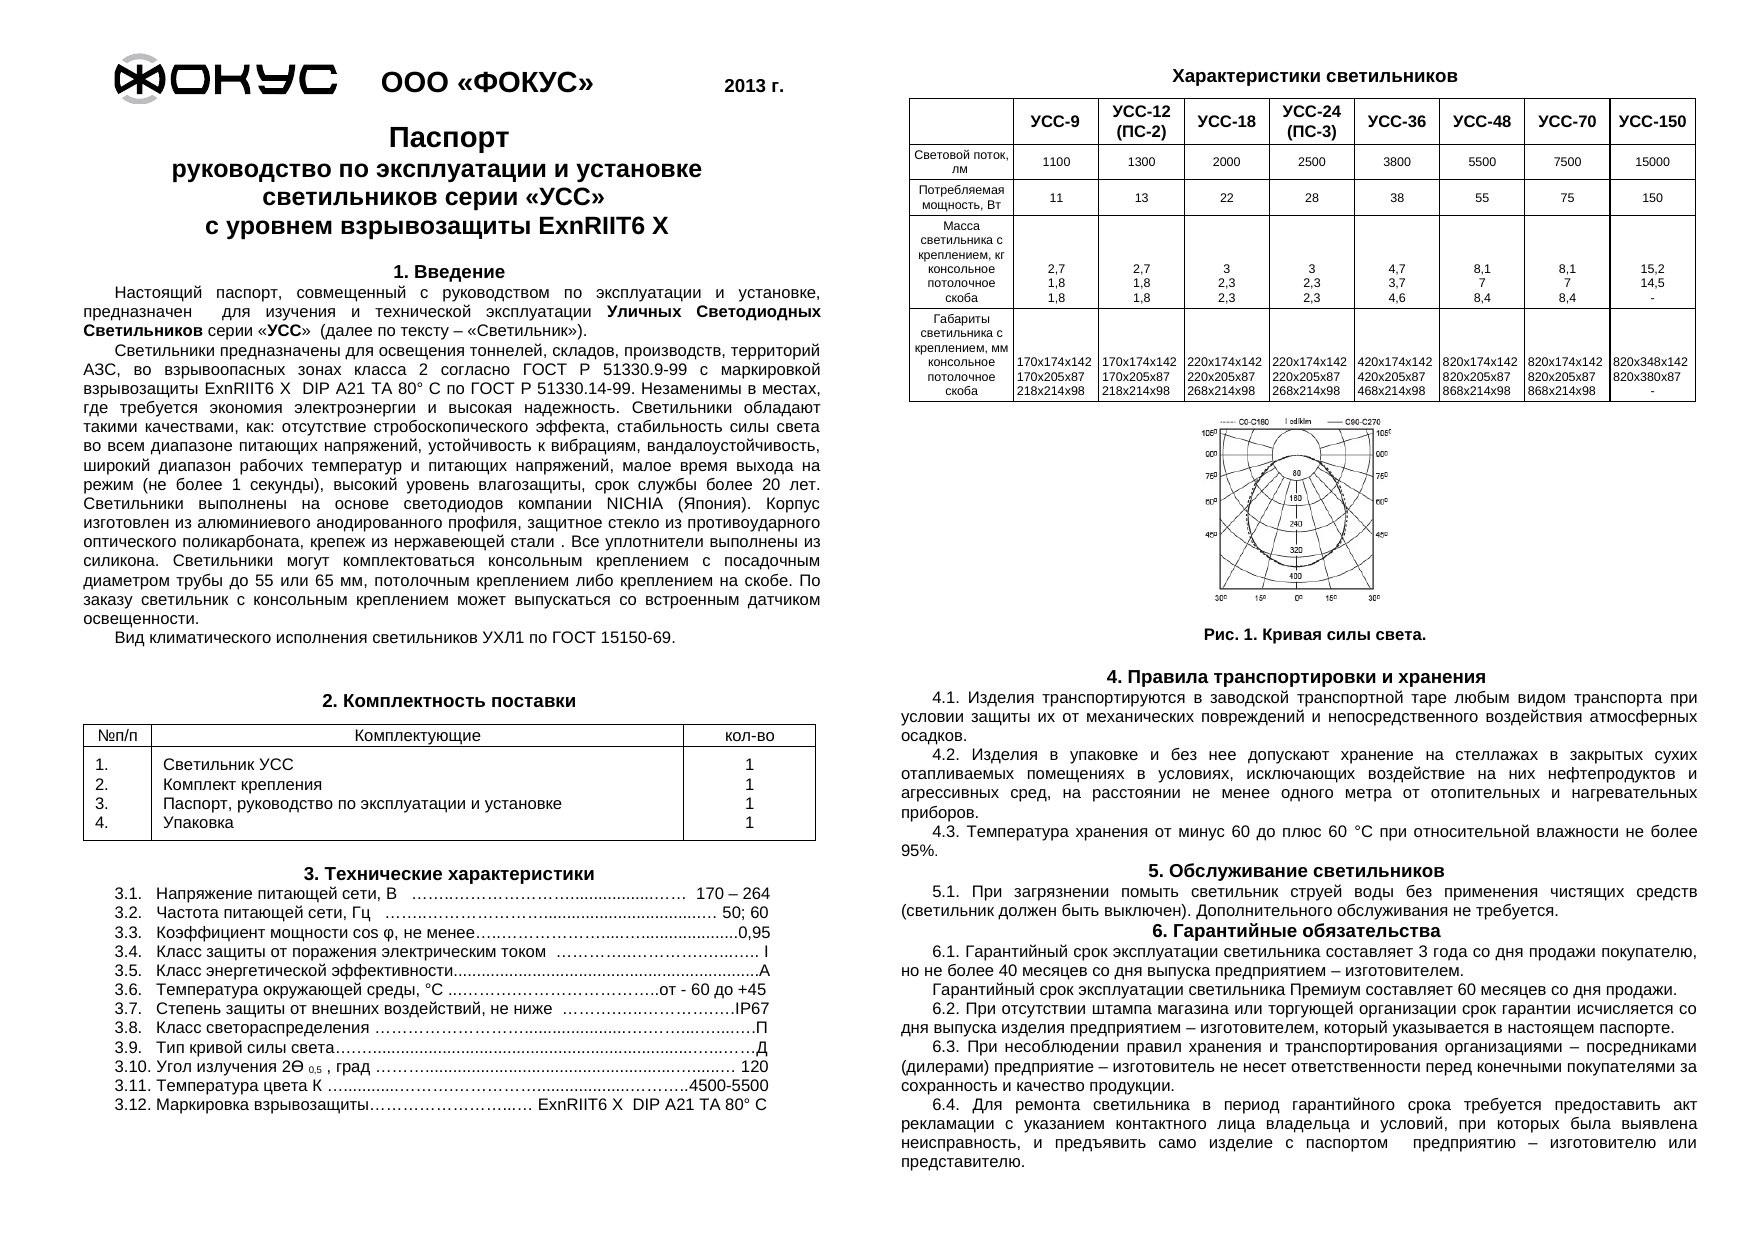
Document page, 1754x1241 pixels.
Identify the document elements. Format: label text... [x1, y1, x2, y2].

subtitle Паспорт [77, 120, 821, 153]
table_cell Потребляемая мощность, Вт [910, 180, 1013, 215]
table_cell 8,1 7 8,4 [1525, 216, 1609, 308]
text 3.1. Напряжение питающей сети, В ……..…………………..................…… 170 – 264 [83, 884, 821, 903]
table_cell 4,7 3,7 4,6 [1355, 216, 1439, 308]
text 6.2. При отсутствии штампа магазина или торгующей организации срок гарантии исчисляется со дня выпуска изделия предприятием – изготовителем, который указывается в настоящем паспорте. [901, 999, 1698, 1037]
table_cell 3 2,3 2,3 [1270, 216, 1354, 308]
text ООО «ФОКУС» 2013 г. [77, 51, 821, 106]
table_cell 13 [1099, 180, 1184, 215]
text 3.9. Тип кривой силы света….….....................................................................…...……Д [83, 1037, 821, 1057]
table_cell 55 [1440, 180, 1524, 215]
table_cell 150 [1611, 180, 1695, 215]
table_cell 420х174х142 420х205х87 468х214х98 [1355, 309, 1439, 401]
table_cell Световой поток, лм [910, 145, 1013, 179]
table_header кол-во [684, 725, 815, 746]
text 3.5. Класс энергетической эффективности..................................................................А [83, 961, 821, 980]
table_cell 2000 [1185, 145, 1269, 179]
table_cell 8,1 7 8,4 [1440, 216, 1524, 308]
table_header УСС-48 [1440, 99, 1524, 143]
text 3.6. Температура окружающей среды, °С ...……….……………………..от - 60 до +45 [83, 980, 821, 999]
text 3. Технические характеристики [77, 862, 821, 884]
table_header УСС-150 [1611, 99, 1695, 143]
table_header УСС-9 [1014, 99, 1098, 143]
table_cell 1100 [1014, 145, 1098, 179]
text 3.7. Степень защиты от внешних воздействий, не ниже ……….…..………….….IР67 [83, 999, 821, 1018]
text 3.11. Температура цвета К …............……….……………....................………..4500-5500 [83, 1076, 821, 1095]
table_cell 1. 2. 3. 4. [84, 747, 151, 840]
table_cell 2,7 1,8 1,8 [1099, 216, 1184, 308]
table_cell 820х174х142 820х205х87 868х214х98 [1525, 309, 1609, 401]
text 5. Обслуживание светильников [895, 860, 1698, 881]
text 4.2. Изделия в упаковке и без нее допускают хранение на стеллажах в закрытых сухих отапливаемых помещениях в условиях, исключающих воздействие на них нефтепродуктов и агрессивных сред, на расстоянии не менее одного метра от отопительных и нагревательных приборов. [901, 745, 1698, 822]
table_cell 170х174х142 170х205х87 218х214х98 [1099, 309, 1184, 401]
list 2. Комплектность поставки [77, 690, 821, 712]
subtitle руководство по эксплуатации и установке [77, 153, 797, 182]
table_cell 28 [1270, 180, 1354, 215]
table_cell 15,2 14,5 - [1611, 216, 1695, 308]
text Светильники предназначены для освещения тоннелей, складов, производств, территорий АЗС, во взрывоопасных зонах класса 2 согласно ГОСТ Р 51330.9-99 с маркировкой взрывозащиты ExnRIIT6 X DIP A21 TA 80° C по ГОСТ Р 51330.14-99. Незаменимы в местах, где требуется экономия электроэнергии и высокая надежность. Светильники обладают такими качествами, как: отсутствие стробоскопического эффекта, стабильность силы света во всем диапазоне питающих напряжений, устойчивость к вибрациям, вандалоустойчивость, широкий диапазон рабочих температур и питающих напряжений, малое время выхода на режим (не более 1 секунды), высокий уровень влагозащиты, срок службы более 20 лет. Светильники выполнены на основе светодиодов компании NICHIA (Япония). Корпус изготовлен из алюминиевого анодированного профиля, защитное стекло из противоударного оптического поликарбоната, крепеж из нержавеющей стали . Все уплотнители выполнены из силикона. Светильники могут комплектоваться консольным креплением с посадочным диаметром трубы до 55 или 65 мм, потолочным креплением либо креплением на скобе. По заказу светильник с консольным креплением может выпускаться со встроенным датчиком освещенности. [83, 340, 821, 628]
text 3.4. Класс защиты от поражения электрическим током …………..………….…...….. I [83, 942, 821, 961]
table_cell 220х174х142 220х205х87 268х214х98 [1270, 309, 1354, 401]
table_cell 15000 [1611, 145, 1695, 179]
table_cell 3 2,3 2,3 [1185, 216, 1269, 308]
table_cell 5500 [1440, 145, 1524, 179]
table_cell 2500 [1270, 145, 1354, 179]
table_header №п/п [84, 725, 151, 746]
table_header УСС-70 [1525, 99, 1609, 143]
text 3.3. Коэффициент мощности cos φ, не менее…..……………….....….....................0,95 [83, 922, 821, 942]
text 6.3. При несоблюдении правил хранения и транспортирования организациями – посредниками (дилерами) предприятие – изготовитель не несет ответственности перед конечными покупателями за сохранность и качество продукции. [901, 1037, 1698, 1095]
table_header УСС-24 (ПС-3) [1270, 99, 1354, 143]
table_cell 38 [1355, 180, 1439, 215]
text Настоящий паспорт, совмещенный с руководством по эксплуатации и установке, предназначен для изучения и технической эксплуатации Уличных Светодиодных Светильников серии «УСС» (далее по тексту – «Светильник»). [83, 283, 821, 340]
table_cell Светильник УСС Комплект крепления Паспорт, руководство по эксплуатации и установке Упаковка [152, 747, 683, 840]
table_cell 3800 [1355, 145, 1439, 179]
text 3.2. Частота питающей сети, Гц ……..…………………..................................… 50; 60 [83, 903, 821, 922]
text 4.1. Изделия транспортируются в заводской транспортной таре любым видом транспорта при условии защиты их от механических повреждений и непосредственного воздействия атмосферных осадков. [901, 687, 1698, 745]
table_cell 1 1 1 1 [684, 747, 815, 840]
table_cell 7500 [1525, 145, 1609, 179]
table_cell 220х174х142 220х205х87 268х214х98 [1185, 309, 1269, 401]
text 3.12. Маркировка взрывозащиты……………………...… ExnRIIT6 X DIP A21 TA 80° C [83, 1095, 821, 1114]
list 1. Введение [77, 261, 821, 283]
text 6.4. Для ремонта светильника в период гарантийного срока требуется предоставить акт рекламации с указанием контактного лица владельца и условий, при которых была выявлена неисправность, и предъявить само изделие с паспортом предприятию – изготовителю или представителю. [901, 1095, 1698, 1171]
text 5.1. При загрязнении помыть светильник струей воды без применения чистящих средств (светильник должен быть выключен). Дополнительного обслуживания не требуется. [901, 881, 1698, 920]
table_header УСС-12 (ПС-2) [1099, 99, 1184, 143]
table_cell 2,7 1,8 1,8 [1014, 216, 1098, 308]
text Гарантийный срок эксплуатации светильника Премиум составляет 60 месяцев со дня продажи. [901, 980, 1698, 999]
text Вид климатического исполнения светильников УХЛ1 по ГОСТ 15150-69. [83, 628, 821, 647]
table_cell Габариты светильника с креплением, мм консольное потолочное скоба [910, 309, 1013, 401]
table_header УСС-18 [1185, 99, 1269, 143]
subtitle с уровнем взрывозащиты ExnRIIT6 X [77, 211, 797, 240]
text 6. Гарантийные обязательства [895, 920, 1698, 941]
text Характеристики светильников [901, 65, 1698, 86]
text 4. Правила транспортировки и хранения [895, 666, 1698, 687]
text 3.8. Класс светораспределения ………………………......................….……....…....….П [83, 1018, 821, 1037]
table_header УСС-36 [1355, 99, 1439, 143]
table_cell 820х348х142 820х380х87 - [1611, 309, 1695, 401]
table_cell 11 [1014, 180, 1098, 215]
text 4.3. Температура хранения от минус 60 до плюс 60 °С при относительной влажности не более 95%. [901, 822, 1698, 860]
table_cell Масса светильника с креплением, кг консольное потолочное скоба [910, 216, 1013, 308]
table_header Комплектующие [152, 725, 683, 746]
subtitle светильников серии «УСС» [77, 182, 797, 211]
text 3.10. Угол излучения 2Ɵ 0,5 , град ………......................................................…......… 120 [83, 1057, 821, 1076]
table_cell 170х174х142 170х205х87 218х214х98 [1014, 309, 1098, 401]
table_cell 75 [1525, 180, 1609, 215]
table_cell 22 [1185, 180, 1269, 215]
table_cell 1300 [1099, 145, 1184, 179]
picture [1201, 417, 1392, 604]
table_cell 820х174х142 820х205х87 868х214х98 [1440, 309, 1524, 401]
table_header [910, 99, 1013, 143]
text Рис. 1. Кривая силы света. [901, 625, 1698, 644]
text 6.1. Гарантийный срок эксплуатации светильника составляет 3 года со дня продажи покупателю, но не более 40 месяцев со дня выпуска предприятием – изготовителем. [901, 941, 1698, 980]
